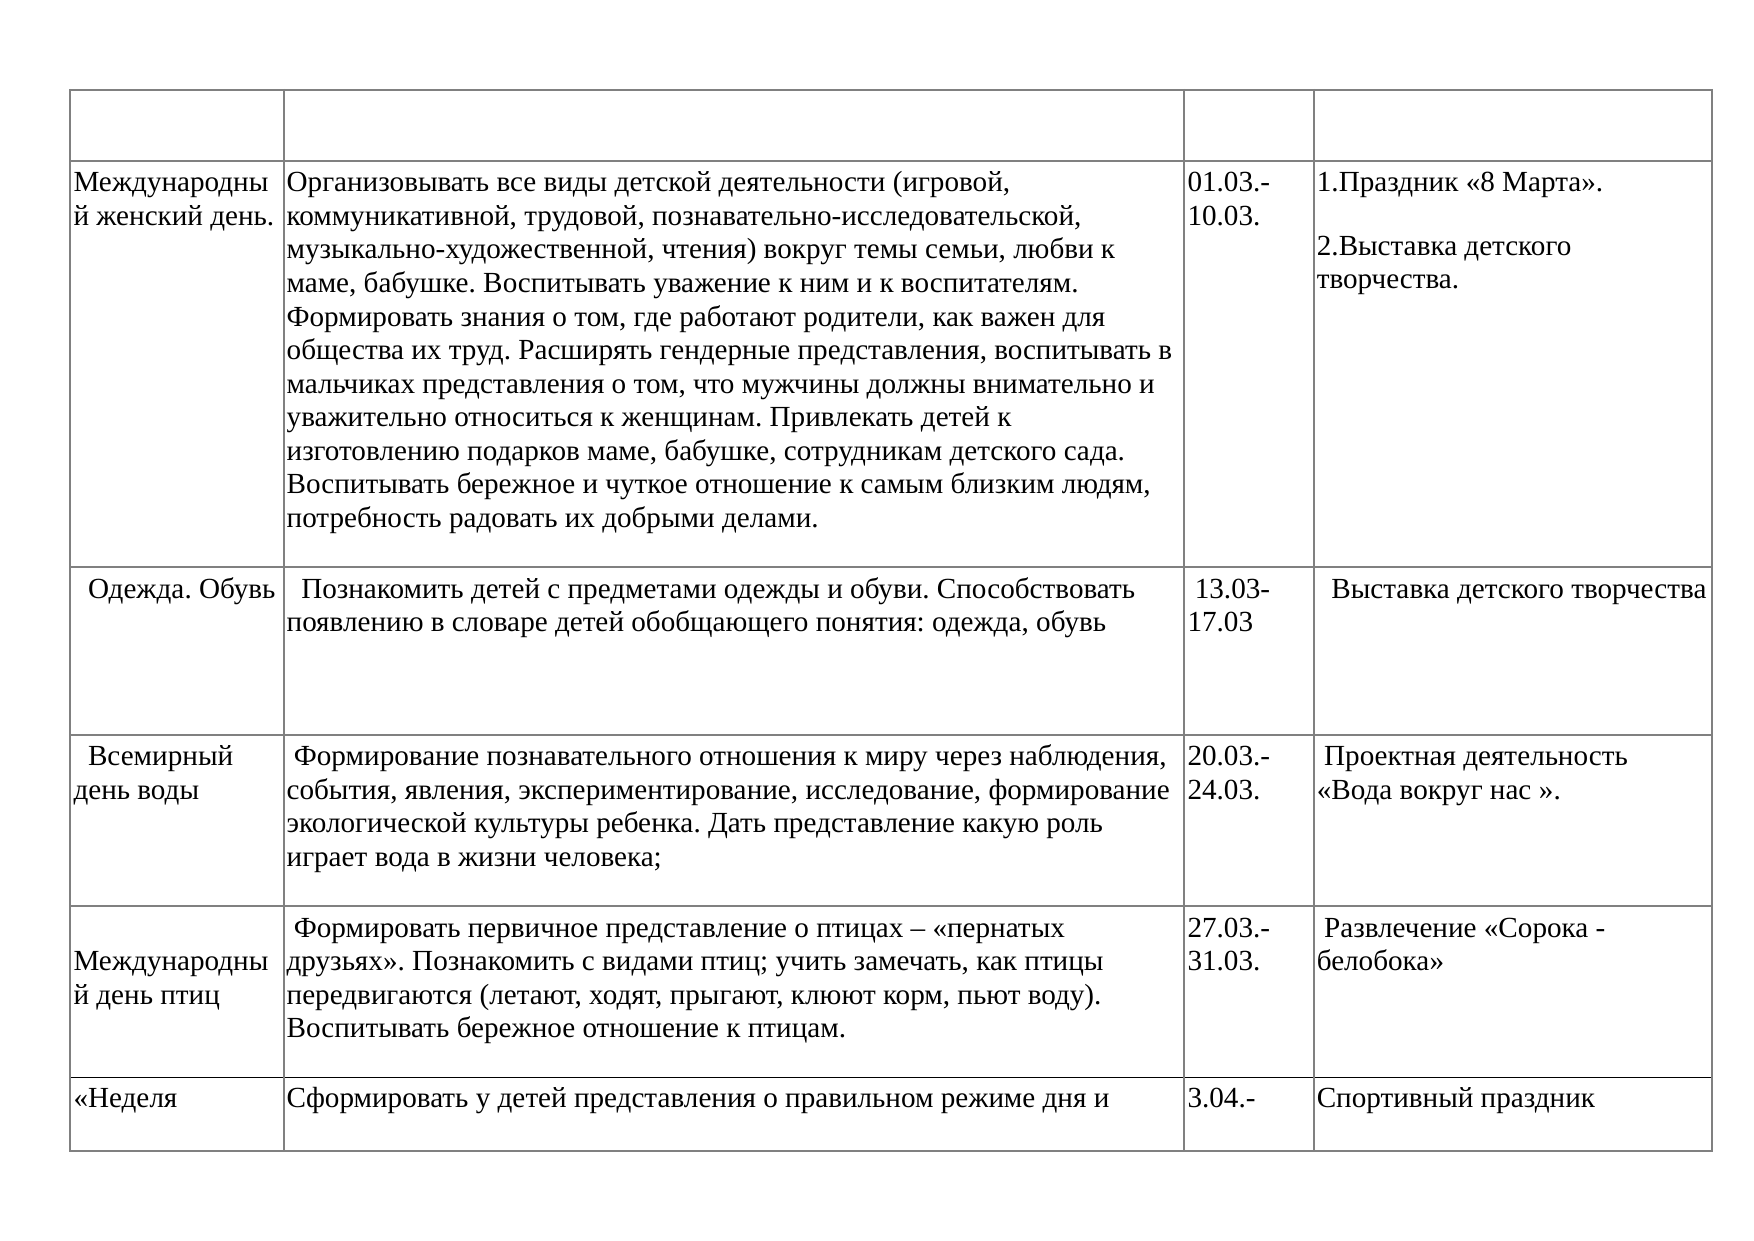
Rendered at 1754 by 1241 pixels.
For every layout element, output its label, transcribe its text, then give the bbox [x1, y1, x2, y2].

table_cell Одежда. Обувь [71, 568, 283, 733]
table_cell Формировать первичное представление о птицах – «пернатых друзьях». Познакомить с видами птиц; учить замечать, как птицы передвигаются (летают, ходят, прыгают, клюют корм, пьют воду). Воспитывать бережное отношение к птицам. [285, 907, 1183, 1077]
table_cell Организовывать все виды детской деятельности (игровой, коммуникативной, трудовой, познавательно-исследовательской, музыкально-художественной, чтения) вокруг темы семьи, любви к маме, бабушке. Воспитывать уважение к ним и к воспитателям. Формировать знания о том, где работают родители, как важен для общества их труд. Расширять гендерные представления, воспитывать в мальчиках представления о том, что мужчины должны внимательно и уважительно относиться к женщинам. Привлекать детей к изготовлению подарков маме, бабушке, сотрудникам детского сада. Воспитывать бережное и чуткое отношение к самым близким людям, потребность радовать их добрыми делами. [285, 162, 1183, 566]
table_cell Спортивный праздник [1315, 1078, 1711, 1149]
table_cell Всемирный день воды [71, 736, 283, 905]
table_cell 01.03.-10.03. [1185, 162, 1313, 566]
table_cell Развлечение «Сорока - белобока» [1315, 907, 1711, 1077]
table_cell Международный женский день. [71, 162, 283, 566]
table_cell [285, 91, 1183, 159]
table_cell [1185, 91, 1313, 159]
table_cell Выставка детского творчества [1315, 568, 1711, 733]
table_cell 27.03.-31.03. [1185, 907, 1313, 1077]
table_cell 3.04.- [1185, 1078, 1313, 1149]
table_cell «Неделя [71, 1078, 283, 1149]
table_cell 1.Праздник «8 Марта». 2.Выставка детского творчества. [1315, 162, 1711, 566]
table_cell Проектная деятельность «Вода вокруг нас ». [1315, 736, 1711, 905]
table_cell 13.03- 17.03 [1185, 568, 1313, 733]
table_cell Познакомить детей с предметами одежды и обуви. Способствовать появлению в словаре детей обобщающего понятия: одежда, обувь [285, 568, 1183, 733]
table_cell [71, 91, 283, 159]
table_cell 20.03.-24.03. [1185, 736, 1313, 905]
table_cell Международный день птиц [71, 907, 283, 1077]
table_cell Сформировать у детей представления о правильном режиме дня и [285, 1078, 1183, 1149]
table_cell [1315, 91, 1711, 159]
table_cell Формирование познавательного отношения к миру через наблюдения, события, явления, экспериментирование, исследование, формирование экологической культуры ребенка. Дать представление какую роль играет вода в жизни человека; [285, 736, 1183, 905]
